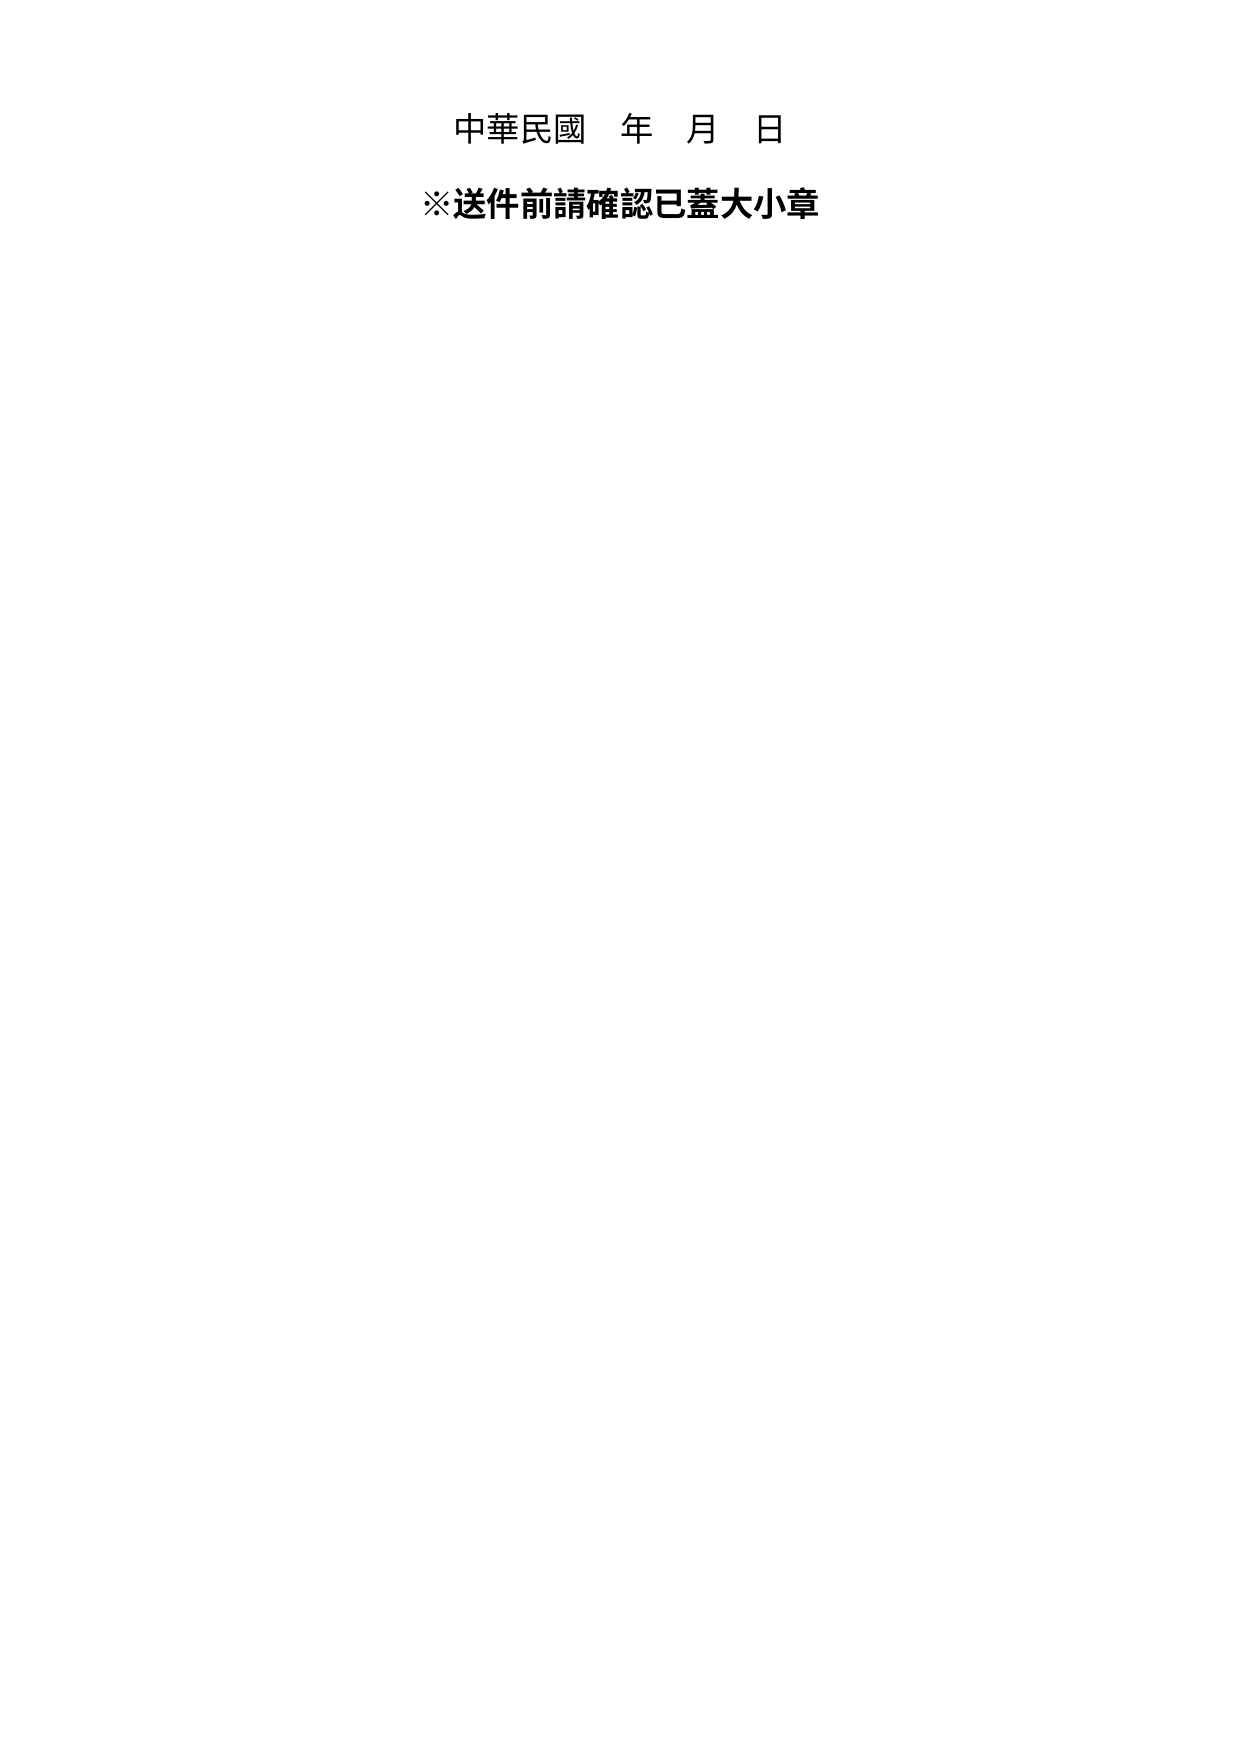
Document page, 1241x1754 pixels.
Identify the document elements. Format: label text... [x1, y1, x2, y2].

text 中華民國 年 月 日 [103, 103, 1136, 151]
text ※送件前請確認已蓋大小章 [103, 178, 1136, 226]
